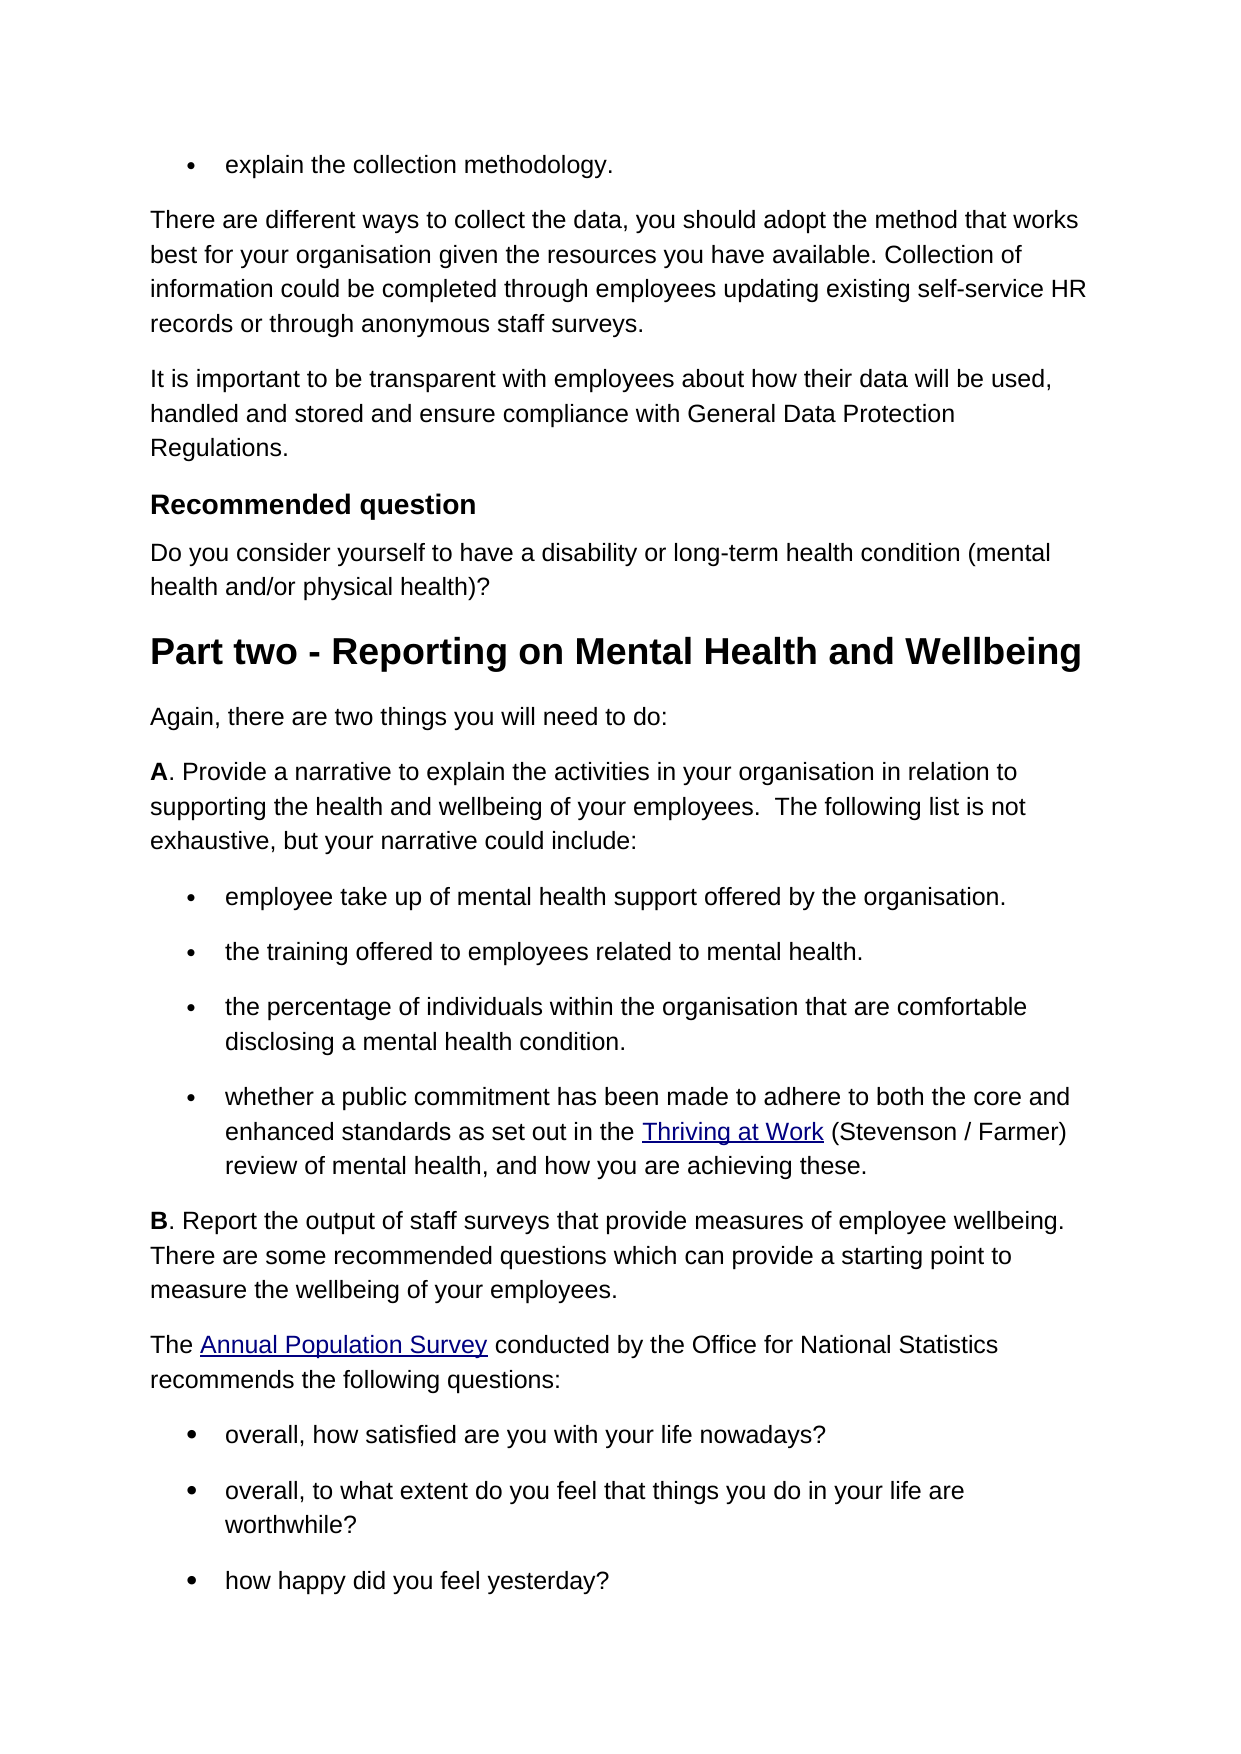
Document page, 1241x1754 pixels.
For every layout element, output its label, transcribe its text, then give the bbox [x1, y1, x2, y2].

list whether a public commitment has been made to adhere to both the core and enhanced standards as set out in the Thriving at Work (Stevenson / Farmer) review of mental health, and how you are achieving these. [187, 1082, 1090, 1180]
text It is important to be transparent with employees about how their data will be used, handled and stored and ensure compliance with General Data Protection Regulations. [150, 364, 1090, 462]
list employee take up of mental health support offered by the organisation. [187, 882, 1090, 910]
text Again, there are two things you will need to do: [150, 702, 1090, 731]
subtitle Recommended question [150, 488, 1090, 521]
subtitle Part two - Reporting on Mental Health and Wellbeing [150, 629, 1090, 673]
list overall, to what extent do you feel that things you do in your life are worthwhile? [187, 1476, 1090, 1539]
list overall, how satisfied are you with your life nowadays? [187, 1420, 1090, 1449]
list explain the collection methodology. [187, 150, 1090, 179]
list the percentage of individuals within the organisation that are comfortable disclosing a mental health condition. [187, 992, 1090, 1055]
text Do you consider yourself to have a disability or long-term health condition (mental health and/or physical health)? [150, 538, 1090, 601]
list how happy did you feel yesterday? [187, 1566, 1090, 1594]
text The Annual Population Survey conducted by the Office for National Statistics recommends the following questions: [150, 1331, 1090, 1394]
list the training offered to employees related to mental health. [187, 937, 1090, 966]
text There are different ways to collect the data, you should adopt the method that works best for your organisation given the resources you have available. Collection of information could be completed through employees updating existing self-service HR records or through anonymous staff surveys. [150, 205, 1090, 337]
text B. Report the output of staff surveys that provide measures of employee wellbeing. There are some recommended questions which can provide a starting point to measure the wellbeing of your employees. [150, 1206, 1090, 1304]
text A. Provide a narrative to explain the activities in your organisation in relation to supporting the health and wellbeing of your employees. The following list is not exhaustive, but your narrative could include: [150, 757, 1090, 855]
